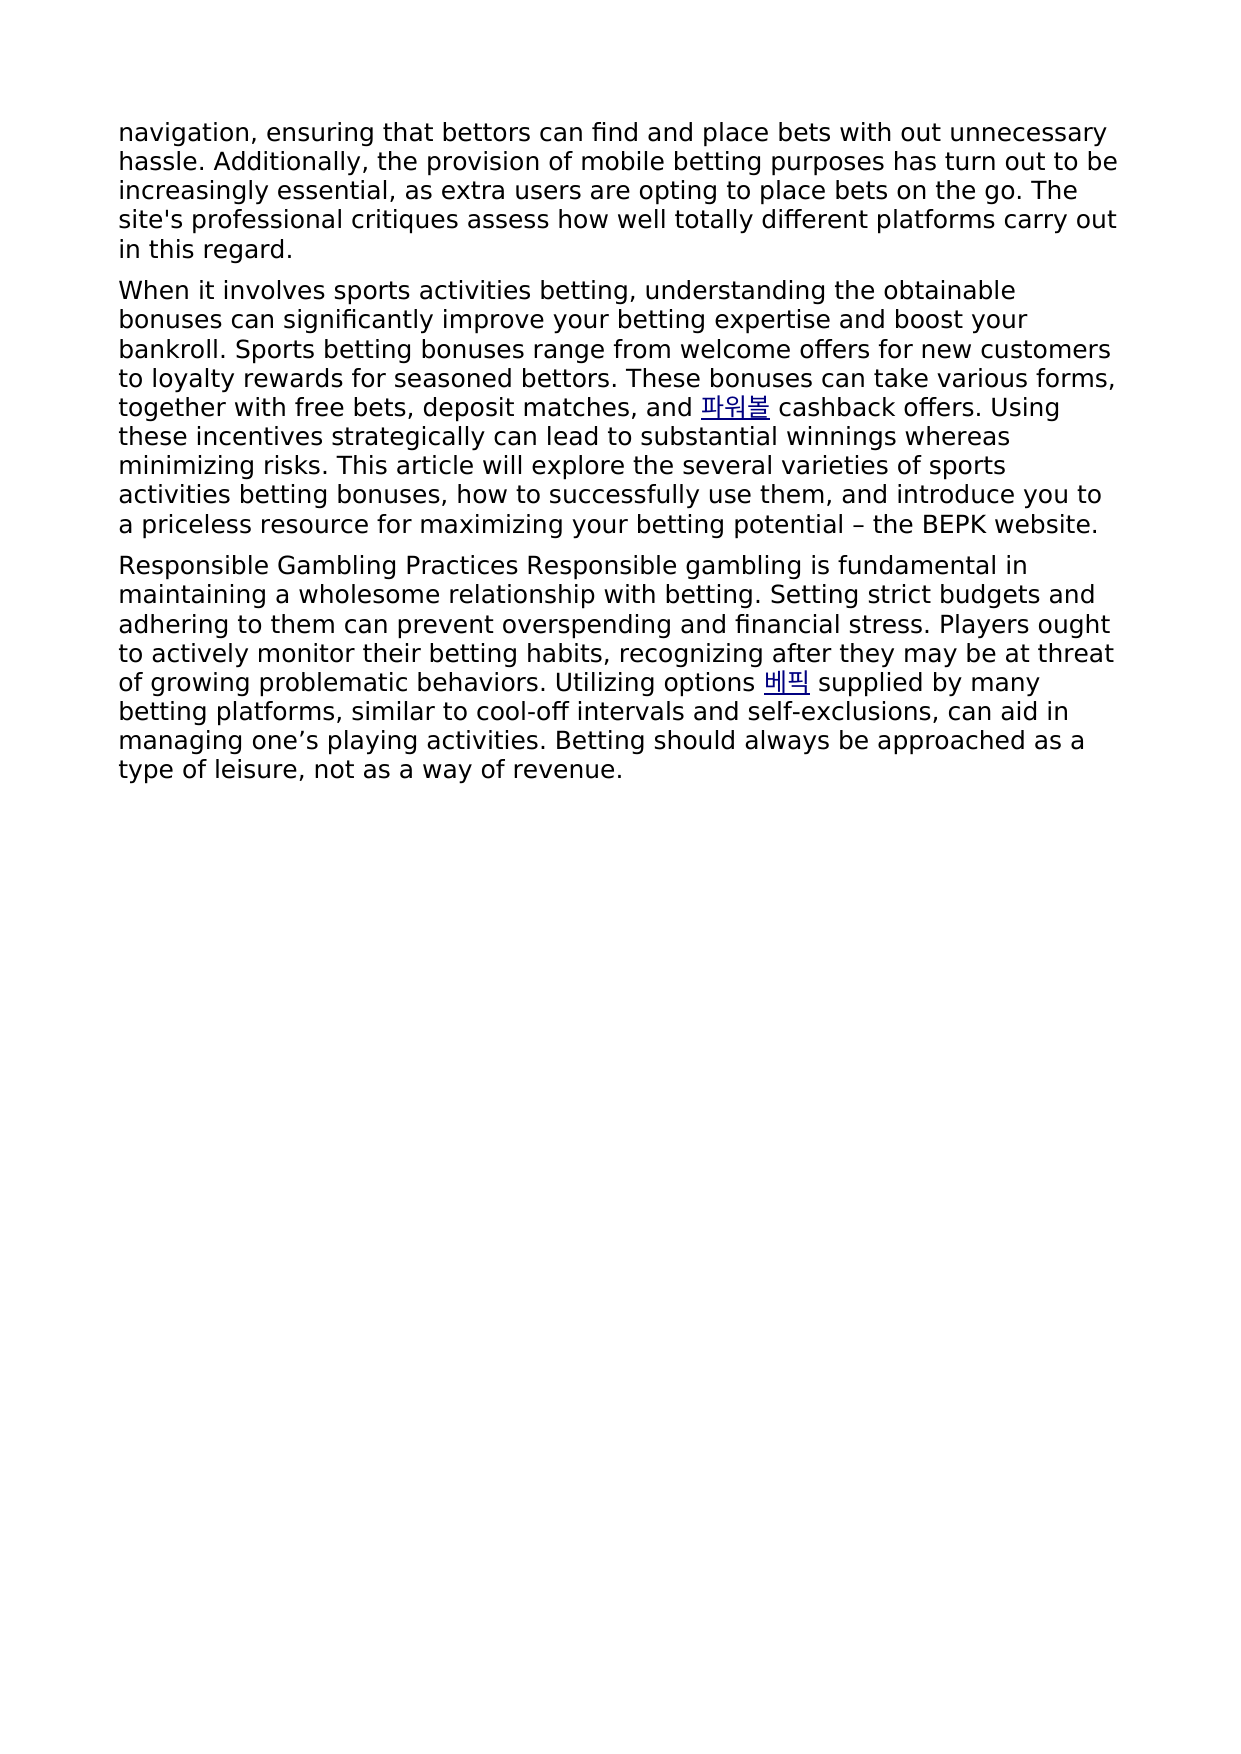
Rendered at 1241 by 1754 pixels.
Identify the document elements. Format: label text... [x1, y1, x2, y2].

text navigation, ensuring that bettors can find and place bets with out unnecessary hassle. Additionally, the provision of mobile betting purposes has turn out to be increasingly essential, as extra users are opting to place bets on the go. The site's professional critiques assess how well totally different platforms carry out in this regard. [118, 118, 1122, 264]
text Responsible Gambling Practices Responsible gambling is fundamental in maintaining a wholesome relationship with betting. Setting strict budgets and adhering to them can prevent overspending and financial stress. Players ought to actively monitor their betting habits, recognizing after they may be at threat of growing problematic behaviors. Utilizing options 베픽 supplied by many betting platforms, similar to cool-off intervals and self-exclusions, can aid in managing one’s playing activities. Betting should always be approached as a type of leisure, not as a way of revenue. [118, 551, 1122, 785]
text When it involves sports activities betting, understanding the obtainable bonuses can significantly improve your betting expertise and boost your bankroll. Sports betting bonuses range from welcome offers for new customers to loyalty rewards for seasoned bettors. These bonuses can take various forms, together with free bets, deposit matches, and 파워볼 cashback offers. Using these incentives strategically can lead to substantial winnings whereas minimizing risks. This article will explore the several varieties of sports activities betting bonuses, how to successfully use them, and introduce you to a priceless resource for maximizing your betting potential – the BEPK website. [118, 276, 1122, 539]
